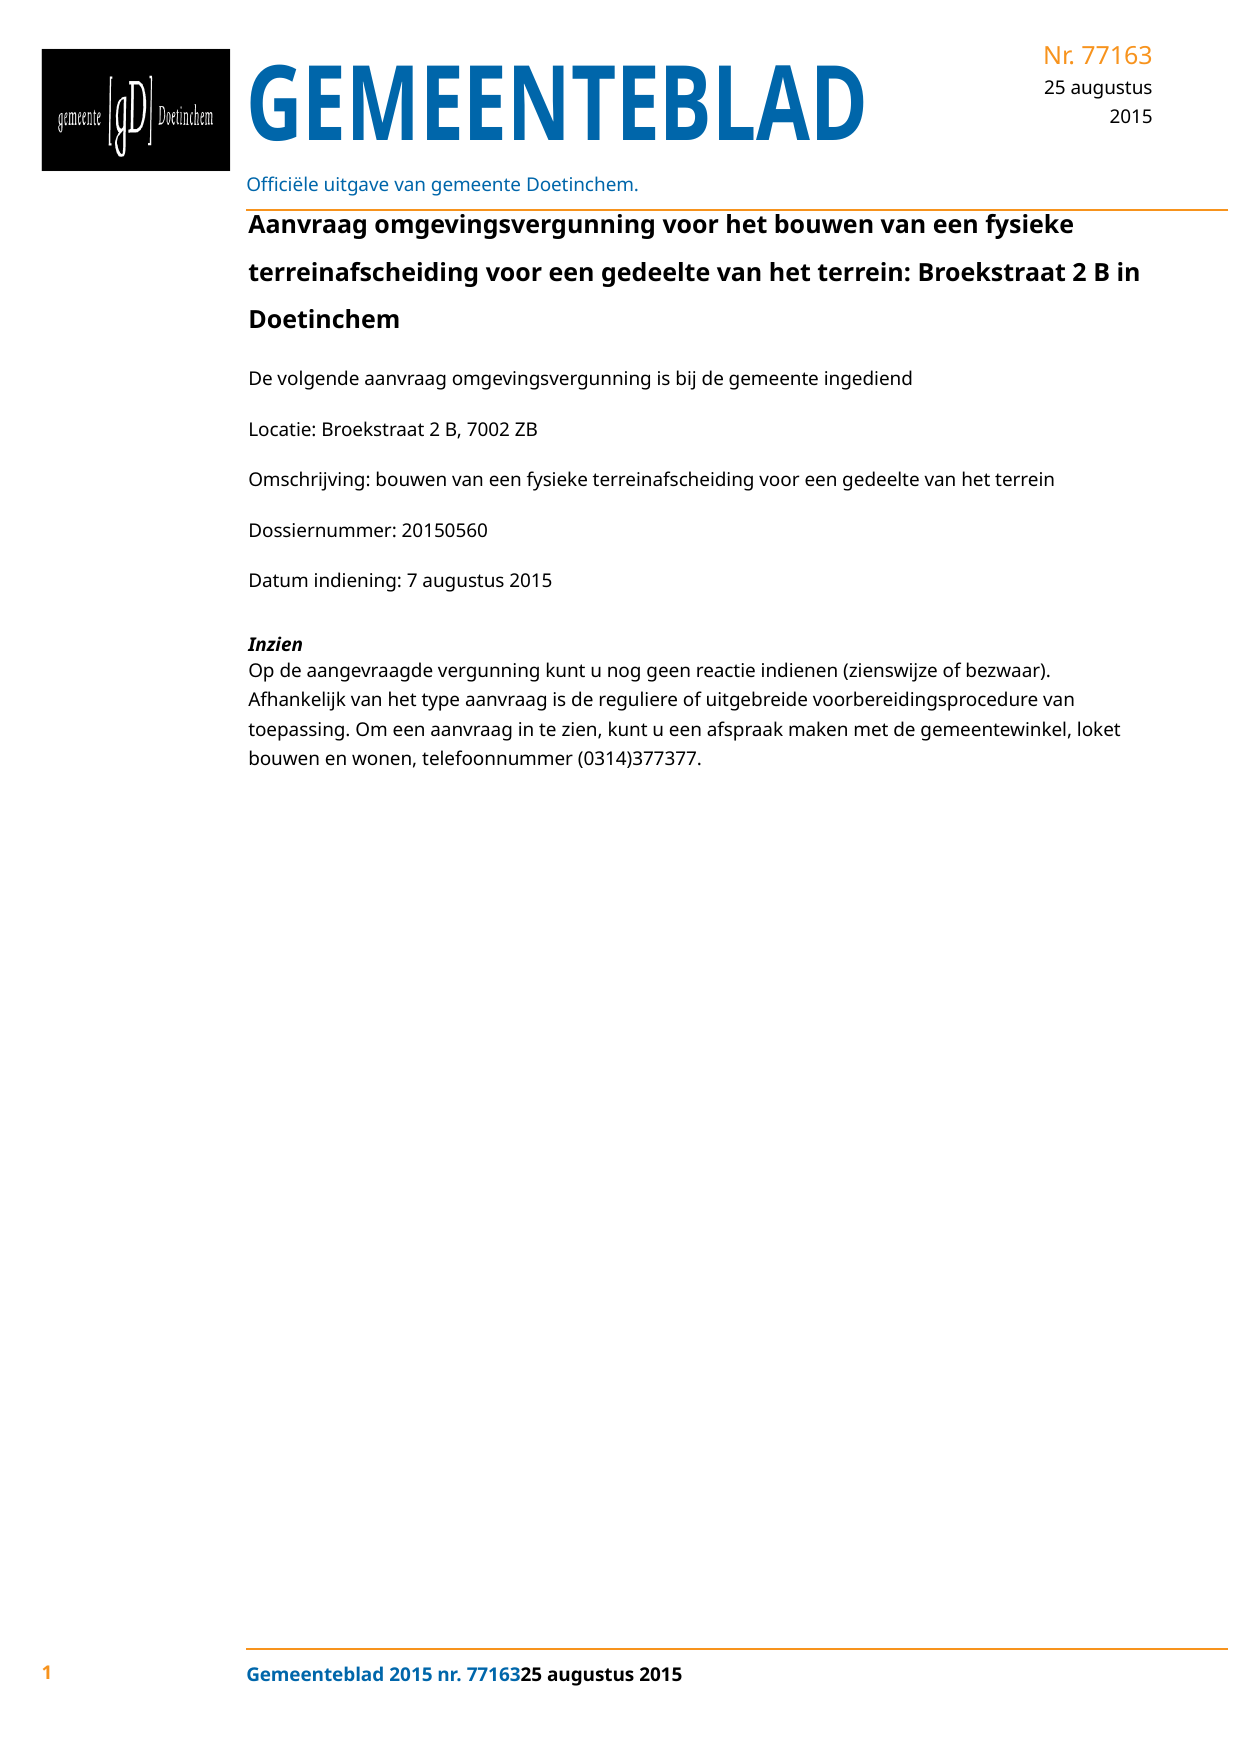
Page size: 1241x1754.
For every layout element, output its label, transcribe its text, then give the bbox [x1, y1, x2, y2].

text De volgende aanvraag omgevingsvergunning is bij de gemeente ingediend [248, 366, 1152, 391]
text Inzien [248, 631, 1152, 657]
text Op de aangevraagde vergunning kunt u nog geen reactie indienen (zienswijze of bezwaar). Afhankelijk van het type aanvraag is de reguliere of uitgebreide voorbereidingsprocedure van toepassing. Om een aanvraag in te zien, kunt u een afspraak maken met de gemeentewinkel, loket bouwen en wonen, telefoonnummer (0314)377377. [248, 657, 1152, 771]
text Omschrijving: bouwen van een fysieke terreinafscheiding voor een gedeelte van het terrein [248, 466, 1152, 492]
text Locatie: Broekstraat 2 B, 7002 ZB [248, 416, 1152, 442]
picture [41, 47, 231, 172]
text Dossiernummer: 20150560 [248, 517, 1152, 542]
text Datum indiening: 7 augustus 2015 [248, 567, 1152, 593]
text Aanvraag omgevingsvergunning voor het bouwen van een fysieke terreinafscheiding voor een gedeelte van het terrein: Broekstraat 2 B in Doetinchem [248, 211, 1152, 336]
